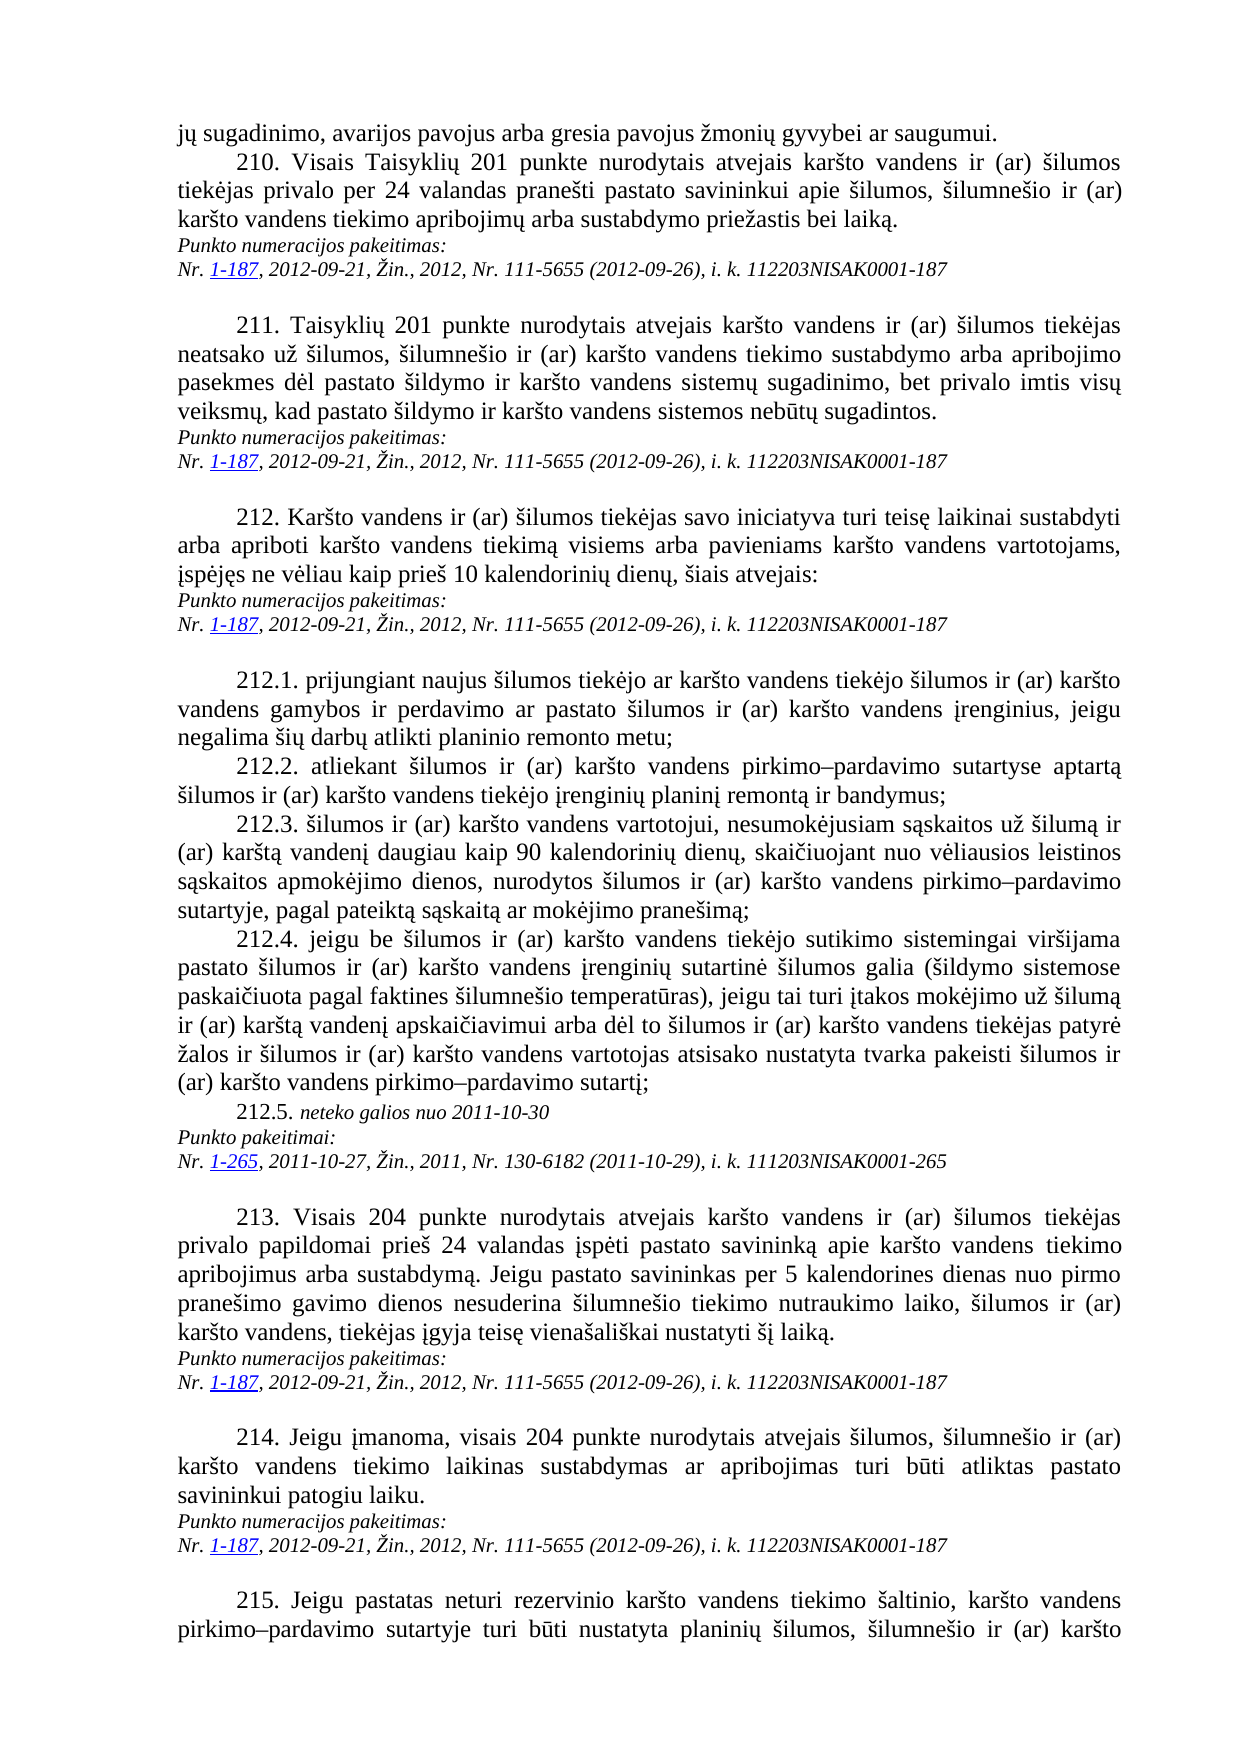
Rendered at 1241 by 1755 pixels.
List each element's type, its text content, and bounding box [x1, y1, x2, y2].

text 212.5. neteko galios nuo 2011-10-30 [177, 1096, 1122, 1125]
text 212.2. atliekant šilumos ir (ar) karšto vandens pirkimo–pardavimo sutartyse aptartą šilumos ir (ar) karšto vandens tiekėjo įrenginių planinį remontą ir bandymus; [177, 751, 1122, 809]
text 212.1. prijungiant naujus šilumos tiekėjo ar karšto vandens tiekėjo šilumos ir (ar) karšto vandens gamybos ir perdavimo ar pastato šilumos ir (ar) karšto vandens įrenginius, jeigu negalima šių darbų atlikti planinio remonto metu; [177, 665, 1122, 751]
text jų sugadinimo, avarijos pavojus arba gresia pavojus žmonių gyvybei ar saugumui. [177, 118, 1122, 147]
text Nr. 1-187, 2012-09-21, Žin., 2012, Nr. 111-5655 (2012-09-26), i. k. 112203NISAK0001-187 [177, 257, 1122, 281]
text 211. Taisyklių 201 punkte nurodytais atvejais karšto vandens ir (ar) šilumos tiekėjas neatsako už šilumos, šilumnešio ir (ar) karšto vandens tiekimo sustabdymo arba apribojimo pasekmes dėl pastato šildymo ir karšto vandens sistemų sugadinimo, bet privalo imtis visų veiksmų, kad pastato šildymo ir karšto vandens sistemos nebūtų sugadintos. [177, 310, 1122, 425]
text Nr. 1-187, 2012-09-21, Žin., 2012, Nr. 111-5655 (2012-09-26), i. k. 112203NISAK0001-187 [177, 1533, 1122, 1557]
text 210. Visais Taisyklių 201 punkte nurodytais atvejais karšto vandens ir (ar) šilumos tiekėjas privalo per 24 valandas pranešti pastato savininkui apie šilumos, šilumnešio ir (ar) karšto vandens tiekimo apribojimų arba sustabdymo priežastis bei laiką. [177, 147, 1122, 233]
text 214. Jeigu įmanoma, visais 204 punkte nurodytais atvejais šilumos, šilumnešio ir (ar) karšto vandens tiekimo laikinas sustabdymas ar apribojimas turi būti atliktas pastato savininkui patogiu laiku. [177, 1422, 1122, 1509]
text Nr. 1-187, 2012-09-21, Žin., 2012, Nr. 111-5655 (2012-09-26), i. k. 112203NISAK0001-187 [177, 449, 1122, 473]
text Punkto numeracijos pakeitimas: [177, 425, 1122, 449]
text Punkto numeracijos pakeitimas: [177, 1509, 1122, 1533]
text Nr. 1-187, 2012-09-21, Žin., 2012, Nr. 111-5655 (2012-09-26), i. k. 112203NISAK0001-187 [177, 612, 1122, 636]
text 212. Karšto vandens ir (ar) šilumos tiekėjas savo iniciatyva turi teisę laikinai sustabdyti arba apriboti karšto vandens tiekimą visiems arba pavieniams karšto vandens vartotojams, įspėjęs ne vėliau kaip prieš 10 kalendorinių dienų, šiais atvejais: [177, 502, 1122, 588]
text Nr. 1-187, 2012-09-21, Žin., 2012, Nr. 111-5655 (2012-09-26), i. k. 112203NISAK0001-187 [177, 1370, 1122, 1394]
text Punkto numeracijos pakeitimas: [177, 233, 1122, 257]
text 212.3. šilumos ir (ar) karšto vandens vartotojui, nesumokėjusiam sąskaitos už šilumą ir (ar) karštą vandenį daugiau kaip 90 kalendorinių dienų, skaičiuojant nuo vėliausios leistinos sąskaitos apmokėjimo dienos, nurodytos šilumos ir (ar) karšto vandens pirkimo–pardavimo sutartyje, pagal pateiktą sąskaitą ar mokėjimo pranešimą; [177, 809, 1122, 924]
text Punkto numeracijos pakeitimas: [177, 1346, 1122, 1370]
text 213. Visais 204 punkte nurodytais atvejais karšto vandens ir (ar) šilumos tiekėjas privalo papildomai prieš 24 valandas įspėti pastato savininką apie karšto vandens tiekimo apribojimus arba sustabdymą. Jeigu pastato savininkas per 5 kalendorines dienas nuo pirmo pranešimo gavimo dienos nesuderina šilumnešio tiekimo nutraukimo laiko, šilumos ir (ar) karšto vandens, tiekėjas įgyja teisę vienašališkai nustatyti šį laiką. [177, 1202, 1122, 1346]
text 212.4. jeigu be šilumos ir (ar) karšto vandens tiekėjo sutikimo sistemingai viršijama pastato šilumos ir (ar) karšto vandens įrenginių sutartinė šilumos galia (šildymo sistemose paskaičiuota pagal faktines šilumnešio temperatūras), jeigu tai turi įtakos mokėjimo už šilumą ir (ar) karštą vandenį apskaičiavimui arba dėl to šilumos ir (ar) karšto vandens tiekėjas patyrė žalos ir šilumos ir (ar) karšto vandens vartotojas atsisako nustatyta tvarka pakeisti šilumos ir (ar) karšto vandens pirkimo–pardavimo sutartį; [177, 924, 1122, 1096]
text Nr. 1-265, 2011-10-27, Žin., 2011, Nr. 130-6182 (2011-10-29), i. k. 111203NISAK0001-265 [177, 1149, 1122, 1173]
text Punkto numeracijos pakeitimas: [177, 588, 1122, 612]
text Punkto pakeitimai: [177, 1125, 1122, 1149]
text 215. Jeigu pastatas neturi rezervinio karšto vandens tiekimo šaltinio, karšto vandens pirkimo–pardavimo sutartyje turi būti nustatyta planinių šilumos, šilumnešio ir (ar) karšto [177, 1586, 1122, 1643]
